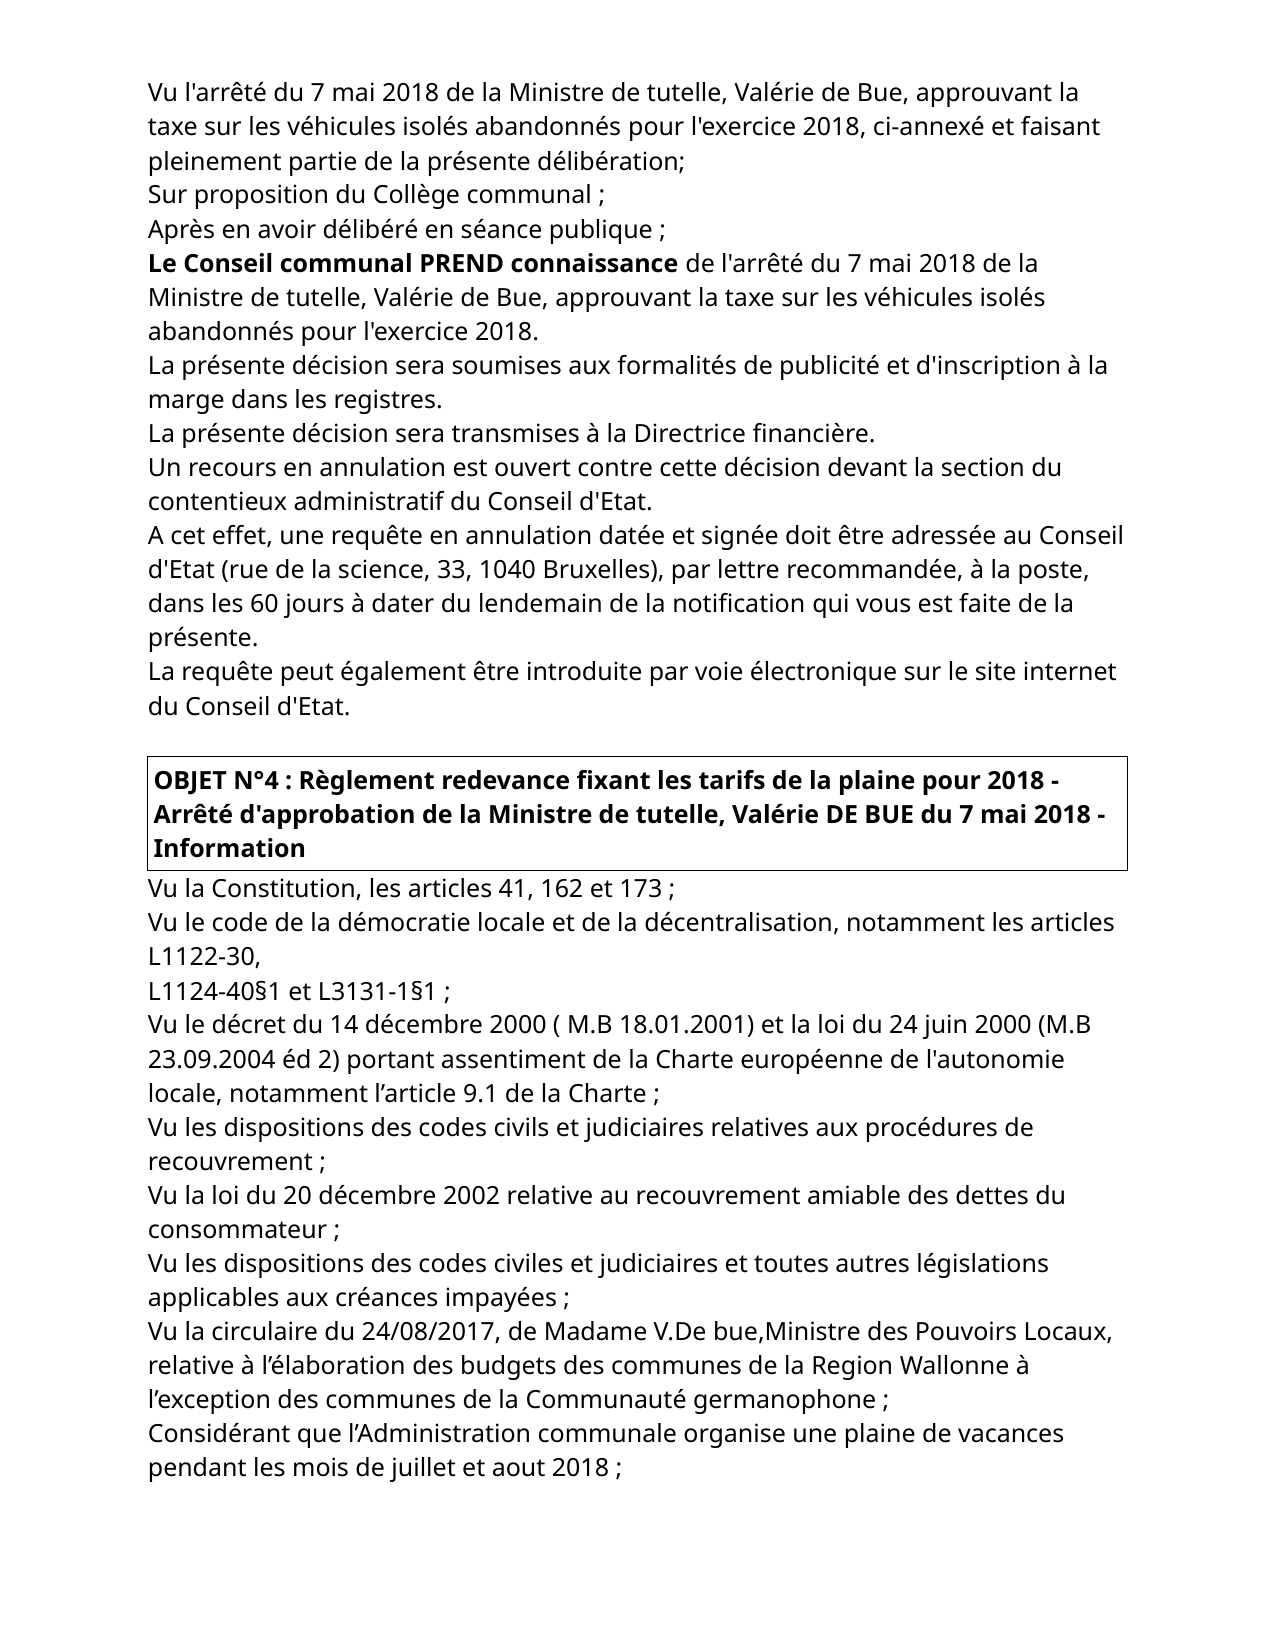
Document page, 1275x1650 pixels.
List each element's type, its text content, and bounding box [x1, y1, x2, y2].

text Vu la Constitution, les articles 41, 162 et 173 ; [148, 871, 1127, 905]
text Vu les dispositions des codes civiles et judiciaires et toutes autres législations applicables aux créances impayées ; [148, 1246, 1127, 1314]
text La présente décision sera transmises à la Directrice financière. [148, 416, 1127, 450]
text Sur proposition du Collège communal ; [148, 177, 1127, 211]
text Vu le décret du 14 décembre 2000 ( M.B 18.01.2001) et la loi du 24 juin 2000 (M.B 23.09.2004 éd 2) portant assentiment de la Charte européenne de l'autonomie locale, notamment l’article 9.1 de la Charte ; [148, 1007, 1127, 1109]
text L1124-40§1 et L3131-1§1 ; [148, 973, 1127, 1007]
text A cet effet, une requête en annulation datée et signée doit être adressée au Conseil d'Etat (rue de la science, 33, 1040 Bruxelles), par lettre recommandée, à la poste, dans les 60 jours à dater du lendemain de la notification qui vous est faite de la présente. [148, 518, 1127, 654]
text Après en avoir délibéré en séance publique ; [148, 211, 1127, 245]
text Considérant que l’Administration communale organise une plaine de vacances pendant les mois de juillet et aout 2018 ; [148, 1416, 1127, 1484]
text La requête peut également être introduite par voie électronique sur le site internet du Conseil d'Etat. [148, 654, 1127, 722]
text Vu l'arrêté du 7 mai 2018 de la Ministre de tutelle, Valérie de Bue, approuvant la taxe sur les véhicules isolés abandonnés pour l'exercice 2018, ci-annexé et faisant pleinement partie de la présente délibération; [148, 75, 1127, 177]
text Le Conseil communal PREND connaissance de l'arrêté du 7 mai 2018 de la Ministre de tutelle, Valérie de Bue, approuvant la taxe sur les véhicules isolés abandonnés pour l'exercice 2018. [148, 245, 1127, 347]
text Un recours en annulation est ouvert contre cette décision devant la section du contentieux administratif du Conseil d'Etat. [148, 450, 1127, 518]
text Vu les dispositions des codes civils et judiciaires relatives aux procédures de recouvrement ; [148, 1109, 1127, 1177]
text Vu le code de la démocratie locale et de la décentralisation, notamment les articles L1122-30, [148, 905, 1127, 973]
text La présente décision sera soumises aux formalités de publicité et d'inscription à la marge dans les registres. [148, 347, 1127, 416]
text Vu la loi du 20 décembre 2002 relative au recouvrement amiable des dettes du consommateur ; [148, 1177, 1127, 1246]
text Vu la circulaire du 24/08/2017, de Madame V.De bue,Ministre des Pouvoirs Locaux, relative à l’élaboration des budgets des communes de la Region Wallonne à l’exception des communes de la Communauté germanophone ; [148, 1314, 1127, 1416]
table_header OBJET N°4 : Règlement redevance fixant les tarifs de la plaine pour 2018 - Arrêté d'approbation de la Ministre de tutelle, Valérie DE BUE du 7 mai 2018 - Information [148, 757, 1127, 870]
